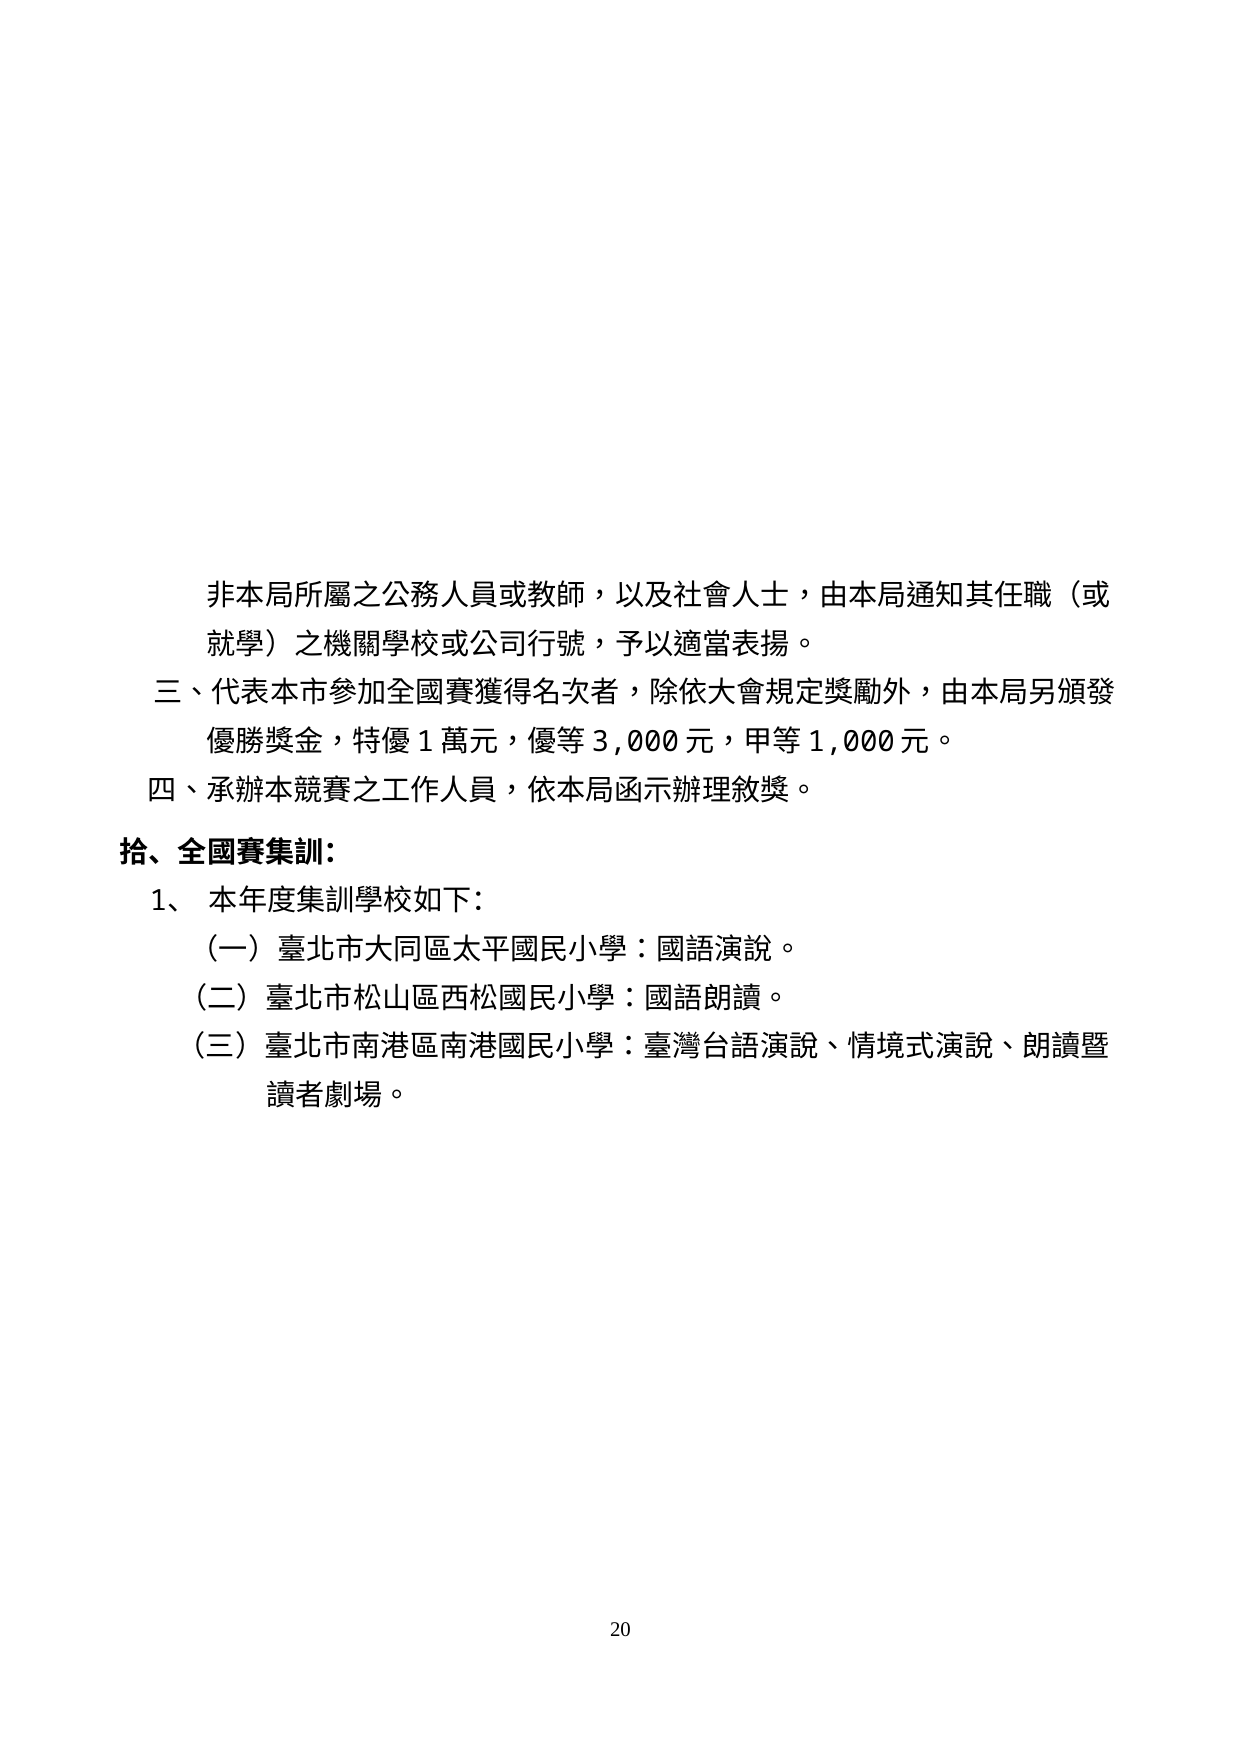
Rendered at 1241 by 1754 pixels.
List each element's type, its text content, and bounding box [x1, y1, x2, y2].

text 非本局所屬之公務人員或教師，以及社會人士，由本局通知其任職（或就學）之機關學校或公司行號，予以適當表揚。 [118, 572, 1122, 662]
list 本年度集訓學校如下： [149, 877, 1122, 919]
text （三）臺北市南港區南港國民小學：臺灣台語演說、情境式演說、朗讀暨讀者劇場。 [118, 1023, 1122, 1114]
text （二）臺北市松山區西松國民小學：國語朗讀。 [119, 974, 1122, 1017]
text 拾、全國賽集訓： [119, 828, 1122, 871]
text 四、承辦本競賽之工作人員，依本局函示辦理敘獎。 [148, 766, 1122, 808]
text （一）臺北市大同區太平國民小學：國語演說。 [119, 926, 1122, 968]
text 三、代表本市參加全國賽獲得名次者，除依大會規定獎勵外，由本局另頒發優勝獎金，特優1萬元，優等3,000元，甲等1,000元。 [118, 669, 1122, 760]
